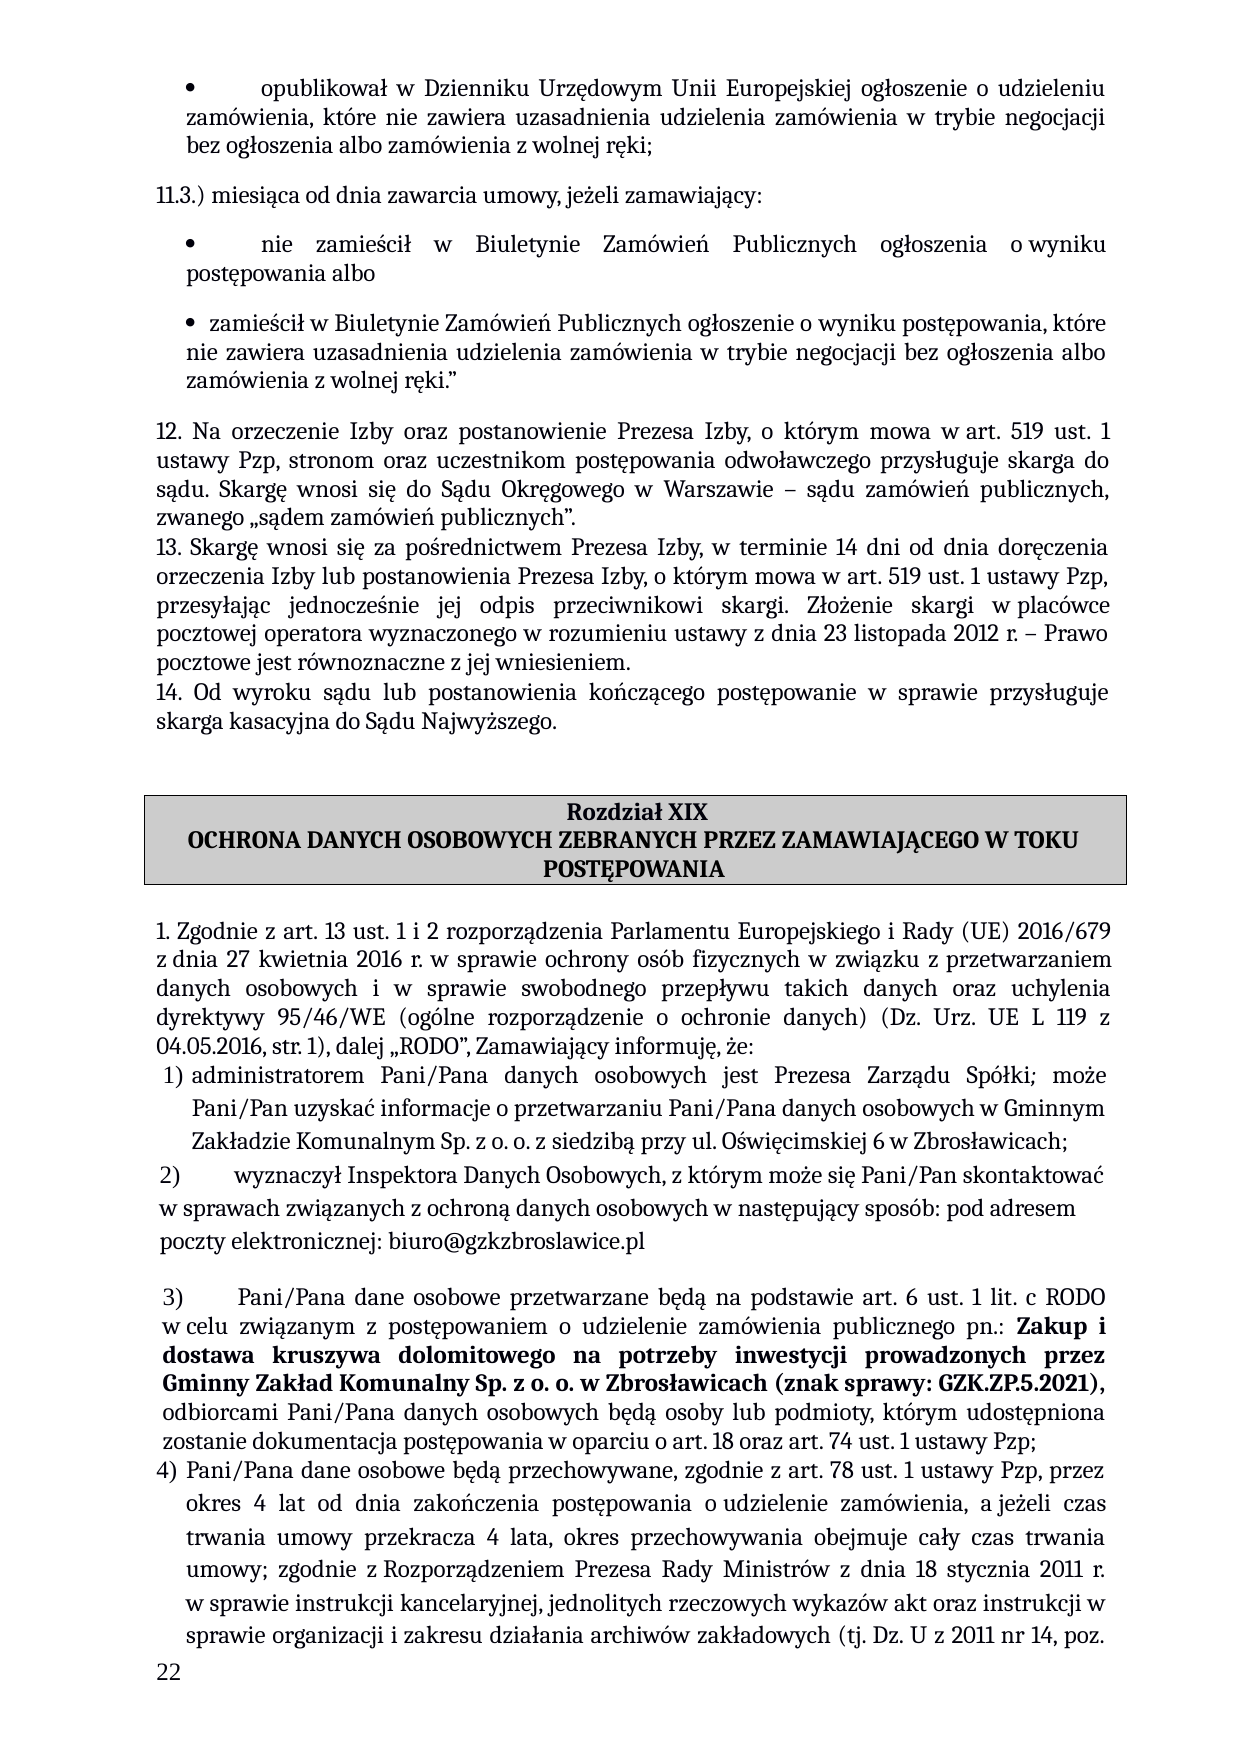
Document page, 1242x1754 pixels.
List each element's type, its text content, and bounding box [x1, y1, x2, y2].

list Pani/Pana dane osobowe przetwarzane będą na podstawie art. 6 ust. 1 lit. c RODO w celu związanym z postępowaniem o udzielenie zamówienia publicznego pn.: Zakup i dostawa kruszywa dolomitowego na potrzeby inwestycji prowadzonych przez Gminny Zakład Komunalny Sp. z o. o. w Zbrosławicach (znak sprawy: GZK.ZP.5.2021), odbiorcami Pani/Pana danych osobowych będą osoby lub podmioty, którym udostępniona zostanie dokumentacja postępowania w oparciu o art. 18 oraz art. 74 ust. 1 ustawy Pzp; [162, 1282, 1106, 1456]
text 13. Skargę wnosi się za pośrednictwem Prezesa Izby, w terminie 14 dni od dnia doręczenia orzeczenia Izby lub postanowienia Prezesa Izby, o którym mowa w art. 519 ust. 1 ustawy Pzp, przesyłając jednocześnie jej odpis przeciwnikowi skargi. Złożenie skargi w placówce pocztowej operatora wyznaczonego w rozumieniu ustawy z dnia 23 listopada 2012 r. – Prawo pocztowe jest równoznaczne z jej wniesieniem. [156, 533, 1110, 677]
text 14. Od wyroku sądu lub postanowienia kończącego postępowanie w sprawie przysługuje skarga kasacyjna do Sądu Najwyższego. [156, 678, 1110, 736]
list opublikował w Dzienniku Urzędowym Unii Europejskiej ogłoszenie o udzieleniu zamówienia, które nie zawiera uzasadnienia udzielenia zamówienia w trybie negocjacji bez ogłoszenia albo zamówienia z wolnej ręki; [186, 74, 1106, 160]
list administratorem Pani/Pana danych osobowych jest Prezesa Zarządu Spółki; może Pani/Pan uzyskać informacje o przetwarzaniu Pani/Pana danych osobowych w Gminnym Zakładzie Komunalnym Sp. z o. o. z siedzibą przy ul. Oświęcimskiej 6 w Zbrosławicach; [162, 1060, 1106, 1156]
table_header Rozdział XIX ochrona danych osobowych zebranych przez zamawiającego w toku postępowania [145, 796, 1126, 884]
list nie zamieścił w Biuletynie Zamówień Publicznych ogłoszenia o wyniku postępowania albo [186, 230, 1106, 288]
text 11.3.) miesiąca od dnia zawarcia umowy, jeżeli zamawiający: [156, 181, 1106, 209]
list Pani/Pana dane osobowe będą przechowywane, zgodnie z art. 78 ust. 1 ustawy Pzp, przez okres 4 lat od dnia zakończenia postępowania o udzielenie zamówienia, a jeżeli czas trwania umowy przekracza 4 lata, okres przechowywania obejmuje cały czas trwania umowy; zgodnie z Rozporządzeniem Prezesa Rady Ministrów z dnia 18 stycznia 2011 r. w sprawie instrukcji kancelaryjnej, jednolitych rzeczowych wykazów akt oraz instrukcji w sprawie organizacji i zakresu działania archiwów zakładowych (tj. Dz. U z 2011 nr 14, poz. [156, 1456, 1106, 1650]
text 1. Zgodnie z art. 13 ust. 1 i 2 rozporządzenia Parlamentu Europejskiego i Rady (UE) 2016/679 z dnia 27 kwietnia 2016 r. w sprawie ochrony osób fizycznych w związku z przetwarzaniem danych osobowych i w sprawie swobodnego przepływu takich danych oraz uchylenia dyrektywy 95/46/WE (ogólne rozporządzenie o ochronie danych) (Dz. Urz. UE L 119 z 04.05.2016, str. 1), dalej „RODO”, Zamawiający informuję, że: [156, 917, 1112, 1060]
text 12. Na orzeczenie Izby oraz postanowienie Prezesa Izby, o którym mowa w art. 519 ust. 1 ustawy Pzp, stronom oraz uczestnikom postępowania odwoławczego przysługuje skarga do sądu. Skargę wnosi się do Sądu Okręgowego w Warszawie – sądu zamówień publicznych, zwanego „sądem zamówień publicznych”. [156, 417, 1110, 532]
list zamieścił w Biuletynie Zamówień Publicznych ogłoszenie o wyniku postępowania, które nie zawiera uzasadnienia udzielenia zamówienia w trybie negocjacji bez ogłoszenia albo zamówienia z wolnej ręki.” [186, 309, 1106, 395]
list wyznaczył Inspektora Danych Osobowych, z którym może się Pani/Pan skontaktować w sprawach związanych z ochroną danych osobowych w następujący sposób: pod adresem poczty elektronicznej: biuro@gzkzbroslawice.pl [159, 1160, 1106, 1256]
